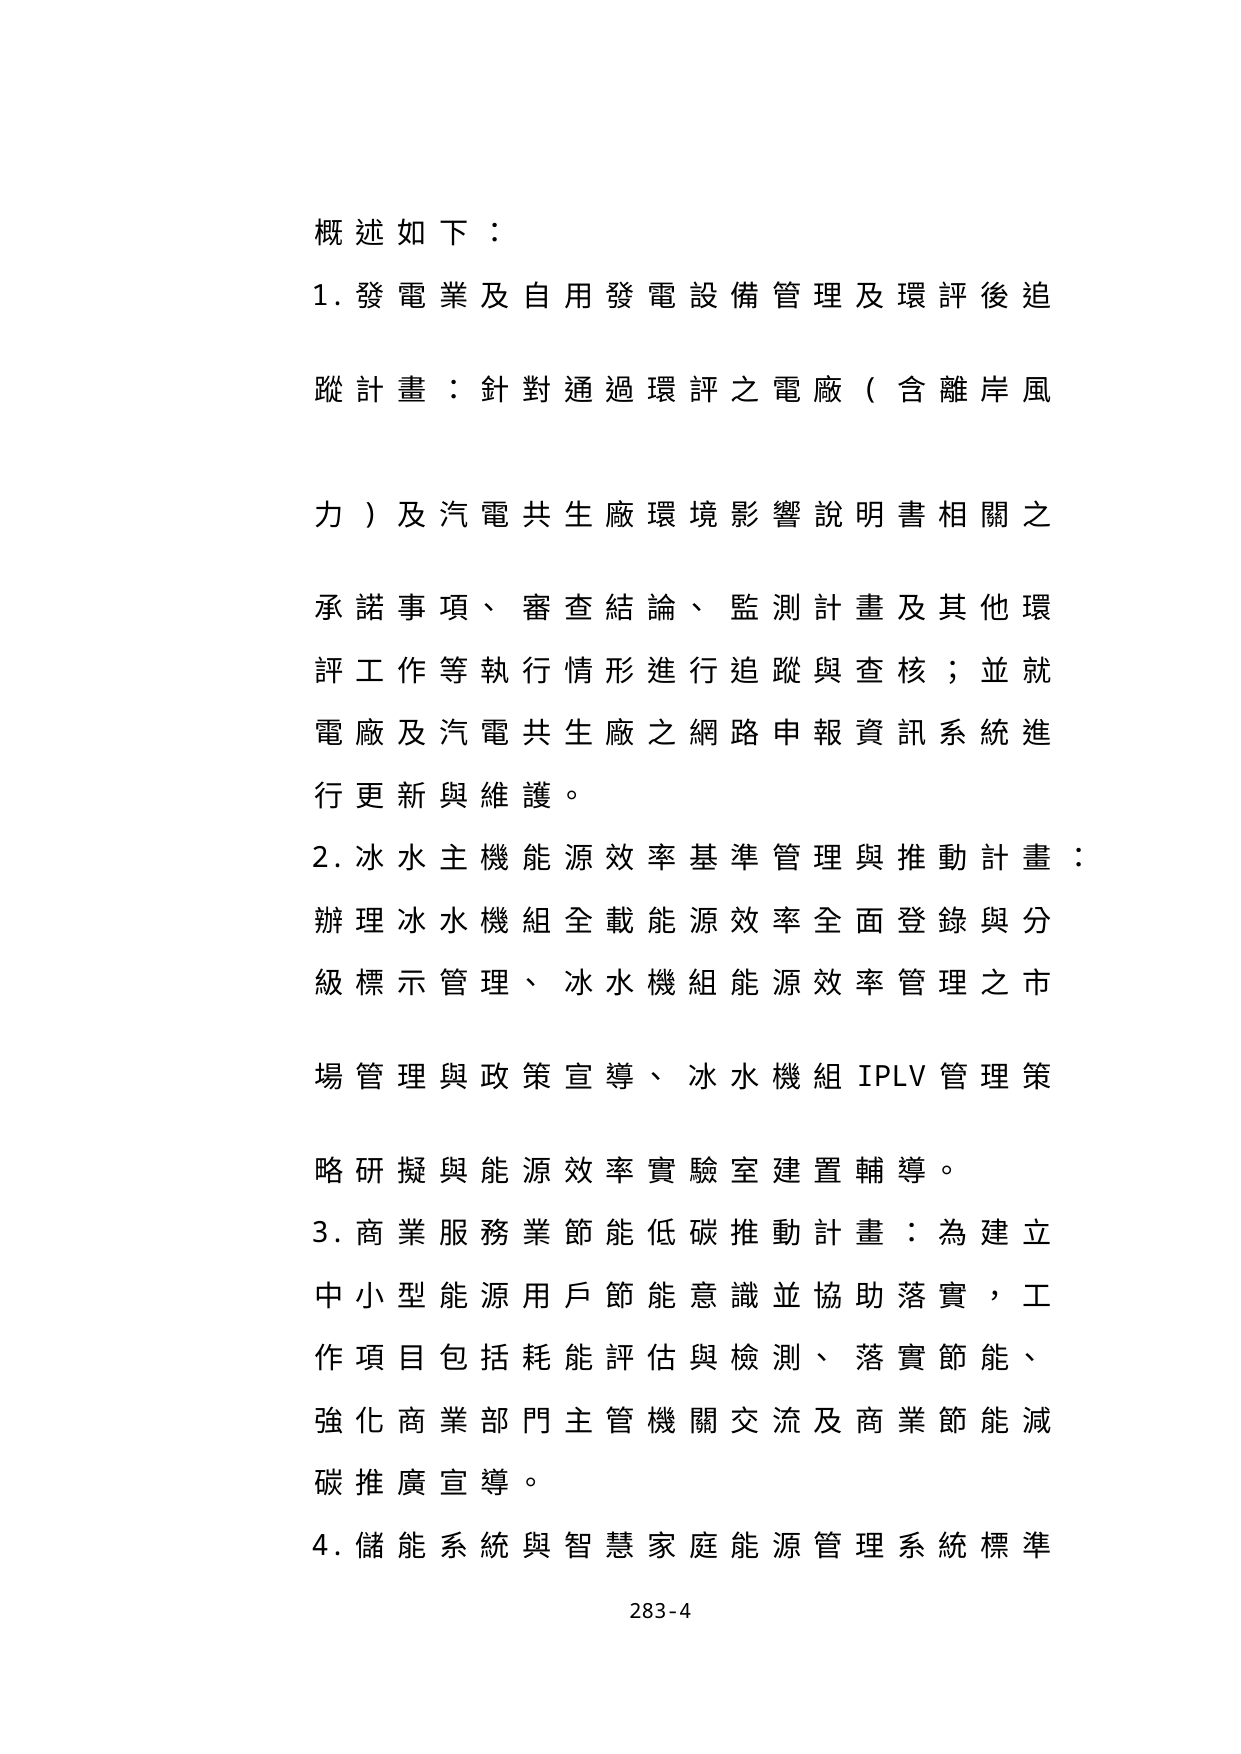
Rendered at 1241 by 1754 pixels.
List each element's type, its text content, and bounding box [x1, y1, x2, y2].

text 概述如下： [271, 189, 1058, 252]
text 1.發電業及自用發電設備管理及環評後追蹤計畫：針對通過環評之電廠(含離岸風力)及汽電共生廠環境影響說明書相關之承諾事項、審查結論、監測計畫及其他環評工作等執行情形進行追蹤與查核；並就電廠及汽電共生廠之網路申報資訊系統進行更新與維護。 [271, 252, 1058, 814]
text 3.商業服務業節能低碳推動計畫：為建立中小型能源用戶節能意識並協助落實，工作項目包括耗能評估與檢測、落實節能、強化商業部門主管機關交流及商業節能減碳推廣宣導。 [271, 1189, 1058, 1502]
text 2.冰水主機能源效率基準管理與推動計畫：辦理冰水機組全載能源效率全面登錄與分級標示管理、冰水機組能源效率管理之市場管理與政策宣導、冰水機組IPLV管理策略研擬與能源效率實驗室建置輔導。 [271, 814, 1058, 1189]
text 4.儲能系統與智慧家庭能源管理系統標準 [271, 1502, 1058, 1564]
